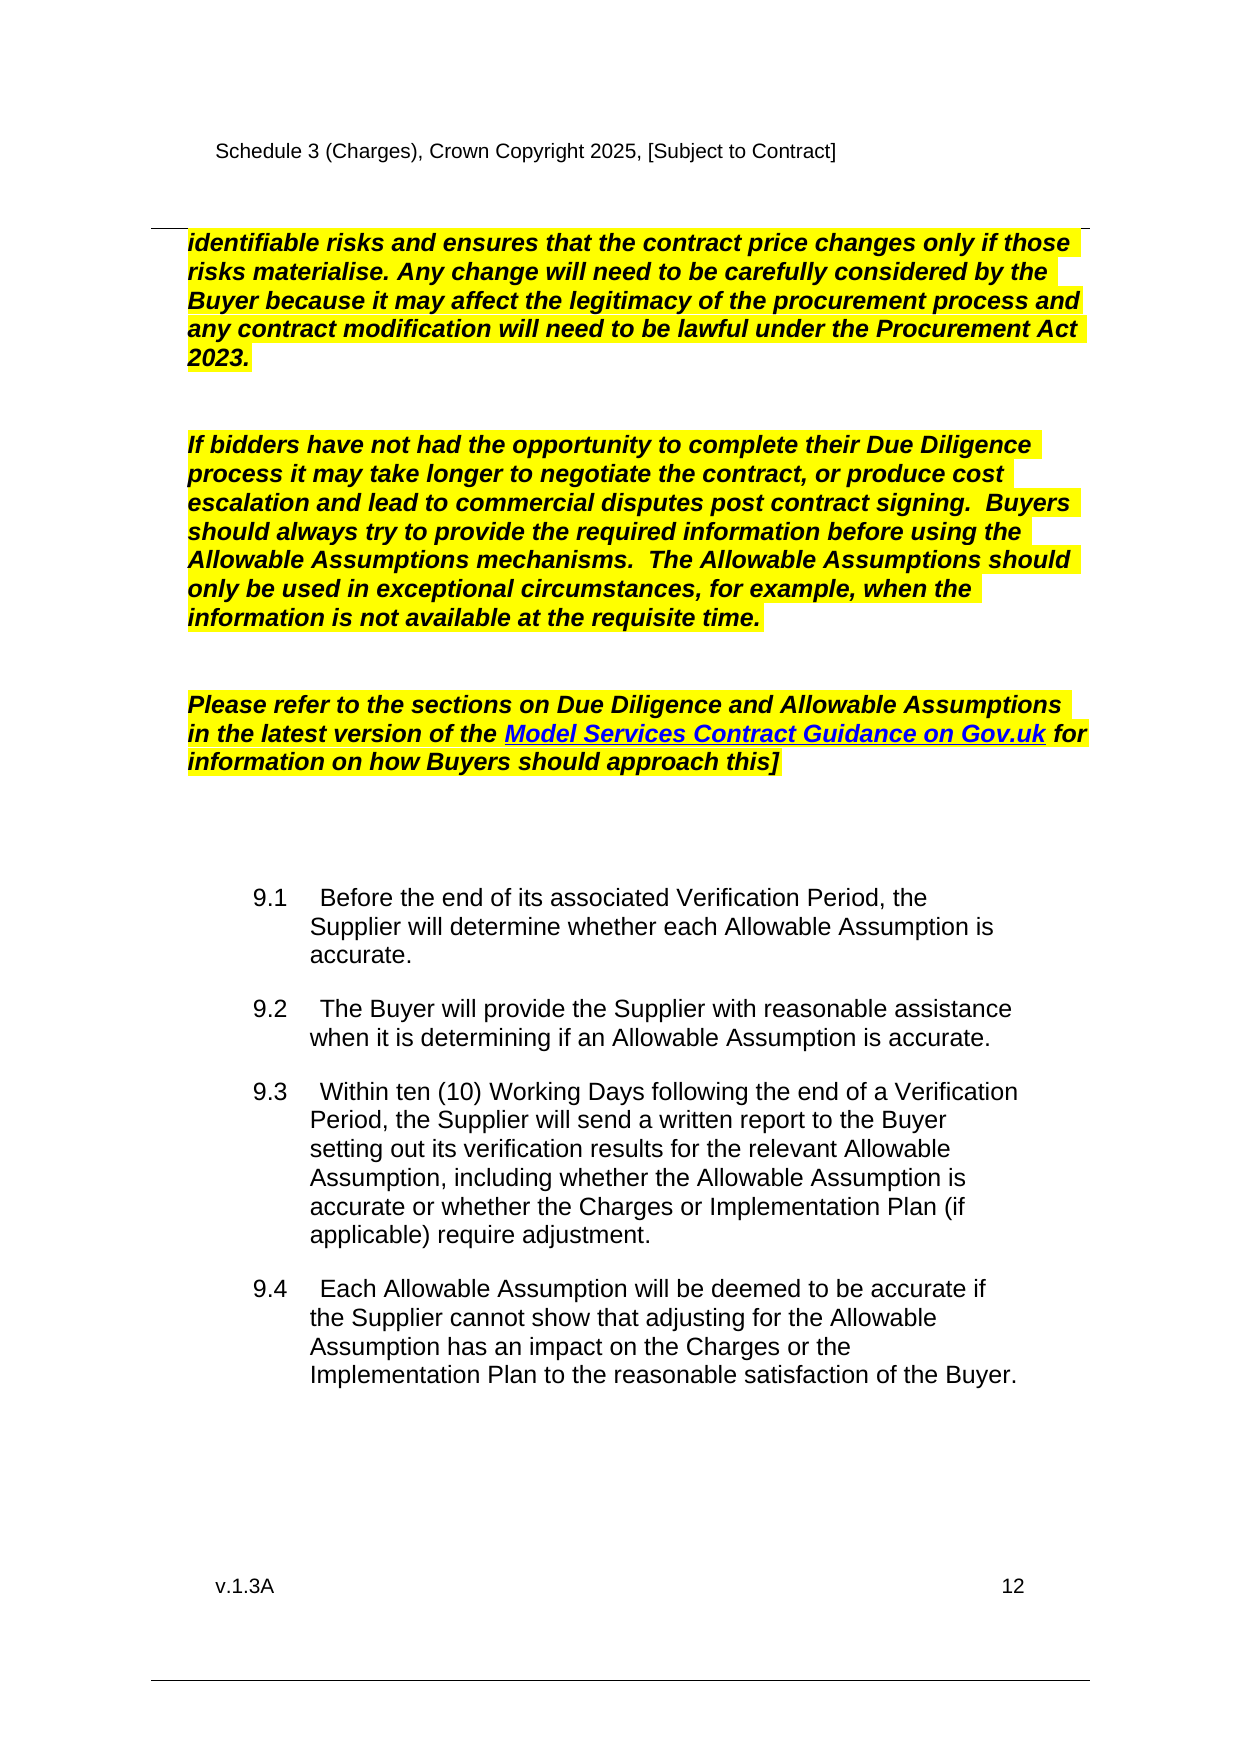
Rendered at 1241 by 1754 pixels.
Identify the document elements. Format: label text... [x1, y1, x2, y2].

list Before the end of its associated Verification Period, the Supplier will determine whether each Allowable Assumption is accurate. [189, 819, 1089, 929]
text Please refer to the sections on Due Diligence and Allowable Assumptions in the latest version of the Model Services Contract Guidance on Gov.uk for information on how Buyers should approach this] [187, 690, 1090, 776]
list Each Allowable Assumption will be deemed to be accurate if the Supplier cannot show that adjusting for the Allowable Assumption has an impact on the Charges or the Implementation Plan to the reasonable satisfaction of the Buyer. [189, 1209, 1089, 1454]
list The Buyer will provide the Supplier with reasonable assistance when it is determining if an Allowable Assumption is accurate. [189, 929, 1089, 1012]
list Within ten (10) Working Days following the end of a Verification Period, the Supplier will send a written report to the Buyer setting out its verification results for the relevant Allowable Assumption, including whether the Allowable Assumption is accurate or whether the Charges or Implementation Plan (if applicable) require adjustment. [189, 1012, 1089, 1209]
text If bidders have not had the opportunity to complete their Due Diligence process it may take longer to negotiate the contract, or produce cost escalation and lead to commercial disputes post contract signing. Buyers should always try to provide the required information before using the Allowable Assumptions mechanisms. The Allowable Assumptions should only be used in exceptional circumstances, for example, when the information is not available at the requisite time. [187, 430, 1090, 632]
text identifiable risks and ensures that the contract price changes only if those risks materialise. Any change will need to be carefully considered by the Buyer because it may affect the legitimacy of the procurement process and any contract modification will need to be lawful under the Procurement Act 2023. [187, 228, 1090, 372]
